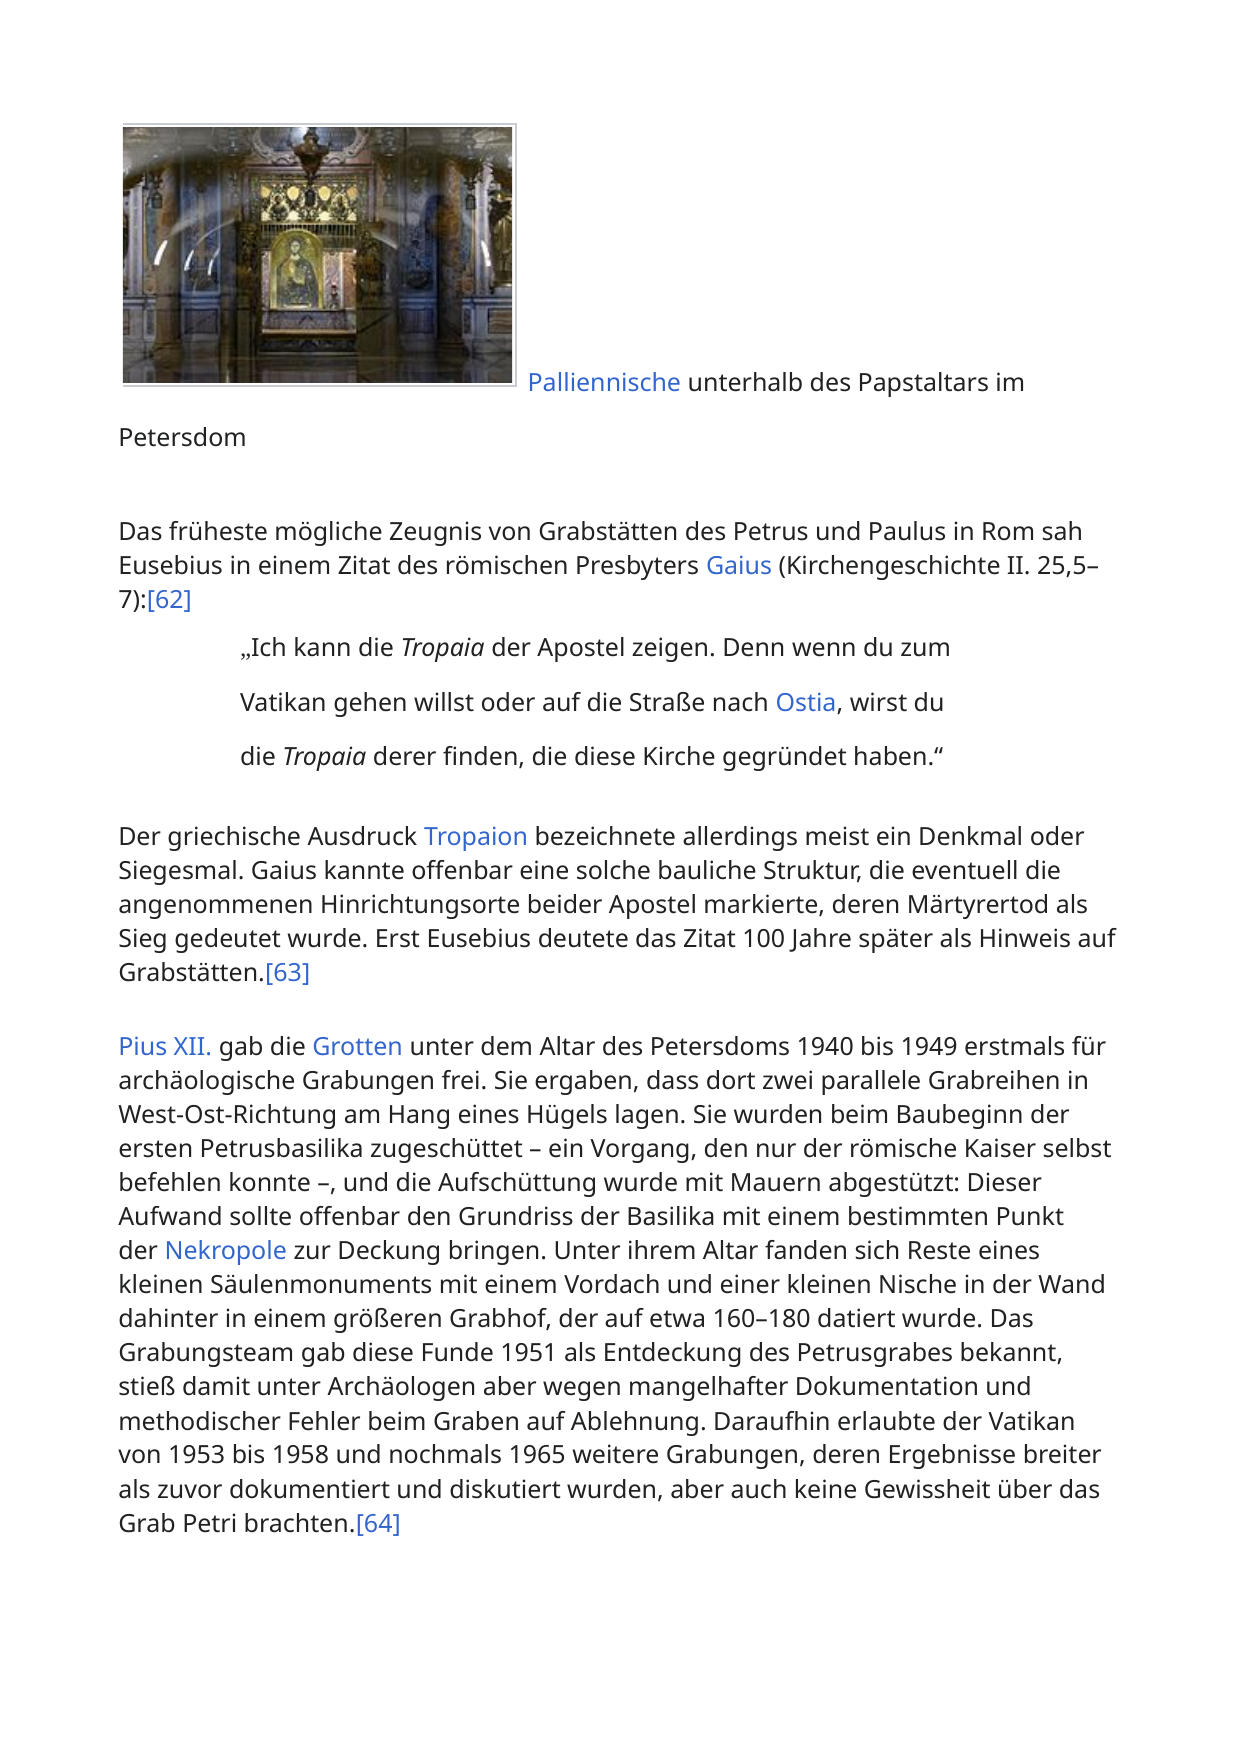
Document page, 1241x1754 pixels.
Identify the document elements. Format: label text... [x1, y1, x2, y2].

text Der griechische Ausdruck Tropaion bezeichnete allerdings meist ein Denkmal oder Siegesmal. Gaius kannte offenbar eine solche bauliche Struktur, die eventuell die angenommenen Hinrichtungsorte beider Apostel markierte, deren Märtyrertod als Sieg gedeutet wurde. Erst Eusebius deutete das Zitat 100 Jahre später als Hinweis auf Grabstätten.[63] [118, 818, 1122, 989]
text Palliennische unterhalb des Papstaltars im Petersdom [118, 118, 1122, 453]
text Das früheste mögliche Zeugnis von Grabstätten des Petrus und Paulus in Rom sah Eusebius in einem Zitat des römischen Presbyters Gaius (Kirchengeschichte II. 25,5–7):[62] [118, 513, 1122, 616]
picture [122, 127, 513, 383]
text „Ich kann die Tropaia der Apostel zeigen. Denn wenn du zum Vatikan gehen willst oder auf die Straße nach Ostia, wirst du die Tropaia derer finden, die diese Kirche gegründet haben.“ [240, 630, 1001, 773]
text Pius XII. gab die Grotten unter dem Altar des Petersdoms 1940 bis 1949 erstmals für archäologische Grabungen frei. Sie ergaben, dass dort zwei parallele Grabreihen in West-Ost-Richtung am Hang eines Hügels lagen. Sie wurden beim Baubeginn der ersten Petrusbasilika zugeschüttet – ein Vorgang, den nur der römische Kaiser selbst befehlen konnte –, und die Aufschüttung wurde mit Mauern abgestützt: Dieser Aufwand sollte offenbar den Grundriss der Basilika mit einem bestimmten Punkt der Nekropole zur Deckung bringen. Unter ihrem Altar fanden sich Reste eines kleinen Säulenmonuments mit einem Vordach und einer kleinen Nische in der Wand dahinter in einem größeren Grabhof, der auf etwa 160–180 datiert wurde. Das Grabungsteam gab diese Funde 1951 als Entdeckung des Petrusgrabes bekannt, stieß damit unter Archäologen aber wegen mangelhafter Dokumentation und methodischer Fehler beim Graben auf Ablehnung. Daraufhin erlaubte der Vatikan von 1953 bis 1958 und nochmals 1965 weitere Grabungen, deren Ergebnisse breiter als zuvor dokumentiert und diskutiert wurden, aber auch keine Gewissheit über das Grab Petri brachten.[64] [118, 1028, 1122, 1539]
